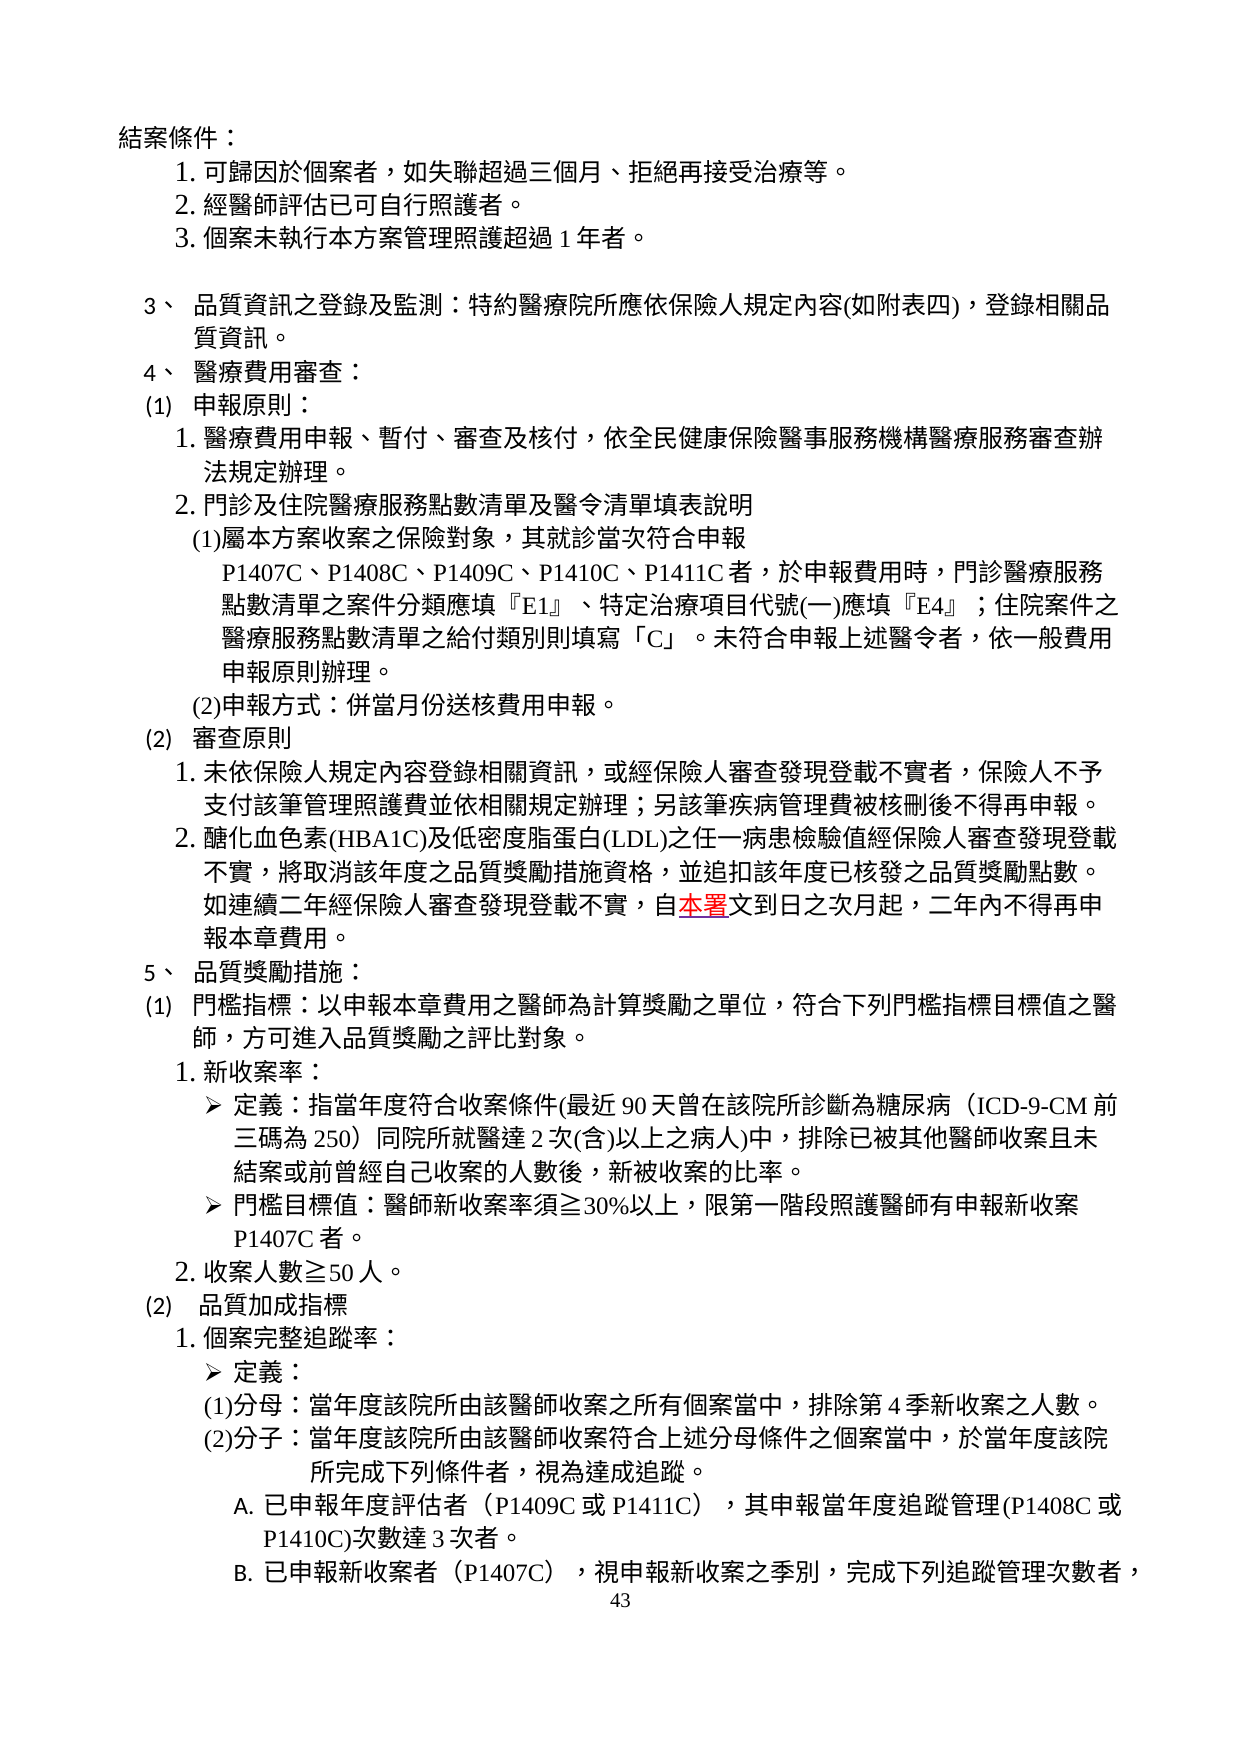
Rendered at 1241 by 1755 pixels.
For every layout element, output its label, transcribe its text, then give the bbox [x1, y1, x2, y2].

text (2)申報方式：併當月份送核費用申報。 [192, 688, 1122, 721]
list 收案人數≧50人。 [174, 1254, 1122, 1288]
text 結案條件： [118, 118, 1122, 154]
list 品質加成指標 [145, 1288, 1122, 1321]
list 醫療費用審查： [143, 354, 1122, 388]
list 可歸因於個案者，如失聯超過三個月、拒絕再接受治療等。 [174, 154, 1122, 188]
list 門診及住院醫療服務點數清單及醫令清單填表說明 [174, 488, 1122, 521]
list 品質獎勵措施： [143, 954, 1122, 988]
list 已申報新收案者（P1407C），視申報新收案之季別，完成下列追蹤管理次數者，視為達成追蹤。 [233, 1554, 1122, 1588]
list 醣化血色素(HBA1C)及低密度脂蛋白(LDL)之任一病患檢驗值經保險人審查發現登載不實，將取消該年度之品質獎勵措施資格，並追扣該年度已核發之品質獎勵點數。如連續二年經保險人審查發現登載不實，自本署文到日之次月起，二年內不得再申報本章費用。 [174, 821, 1122, 954]
list 門檻指標：以申報本章費用之醫師為計算獎勵之單位，符合下列門檻指標目標值之醫師，方可進入品質獎勵之評比對象。 [145, 988, 1122, 1054]
list 品質資訊之登錄及監測：特約醫療院所應依保險人規定內容(如附表四)，登錄相關品質資訊。 [143, 288, 1122, 354]
list 醫療費用申報、暫付、審查及核付，依全民健康保險醫事服務機構醫療服務審查辦法規定辦理。 [174, 421, 1122, 488]
list 未依保險人規定內容登錄相關資訊，或經保險人審查發現登載不實者，保險人不予支付該筆管理照護費並依相關規定辦理；另該筆疾病管理費被核刪後不得再申報。 [174, 754, 1122, 821]
list 定義： [204, 1354, 1122, 1388]
text (1)分母：當年度該院所由該醫師收案之所有個案當中，排除第4季新收案之人數。 [204, 1388, 1122, 1421]
text (2)分子：當年度該院所由該醫師收案符合上述分母條件之個案當中，於當年度該院所完成下列條件者，視為達成追蹤。 [204, 1421, 1122, 1488]
list 門檻目標值：醫師新收案率須≧30%以上，限第一階段照護醫師有申報新收案P1407C者。 [204, 1188, 1122, 1254]
list 定義：指當年度符合收案條件(最近90天曾在該院所診斷為糖尿病（ICD-9-CM前三碼為250）同院所就醫達2次(含)以上之病人)中，排除已被其他醫師收案且未結案或前曾經自己收案的人數後，新被收案的比率。 [204, 1088, 1122, 1188]
list 個案未執行本方案管理照護超過1年者。 [174, 221, 1122, 254]
list 個案完整追蹤率： [174, 1321, 1122, 1354]
text (1)屬本方案收案之保險對象，其就診當次符合申報P1407C、P1408C、P1409C、P1410C、P1411C者，於申報費用時，門診醫療服務點數清單之案件分類應填『E1』、特定治療項目代號(一)應填『E4』；住院案件之醫療服務點數清單之給付類別則填寫「C」。未符合申報上述醫令者，依一般費用申報原則辦理。 [192, 521, 1122, 688]
list 申報原則： [145, 388, 1122, 421]
list 新收案率： [174, 1054, 1122, 1088]
list 已申報年度評估者（P1409C或P1411C），其申報當年度追蹤管理(P1408C或P1410C)次數達3次者。 [233, 1488, 1122, 1554]
list 經醫師評估已可自行照護者。 [174, 188, 1122, 221]
list 審查原則 [145, 721, 1122, 754]
